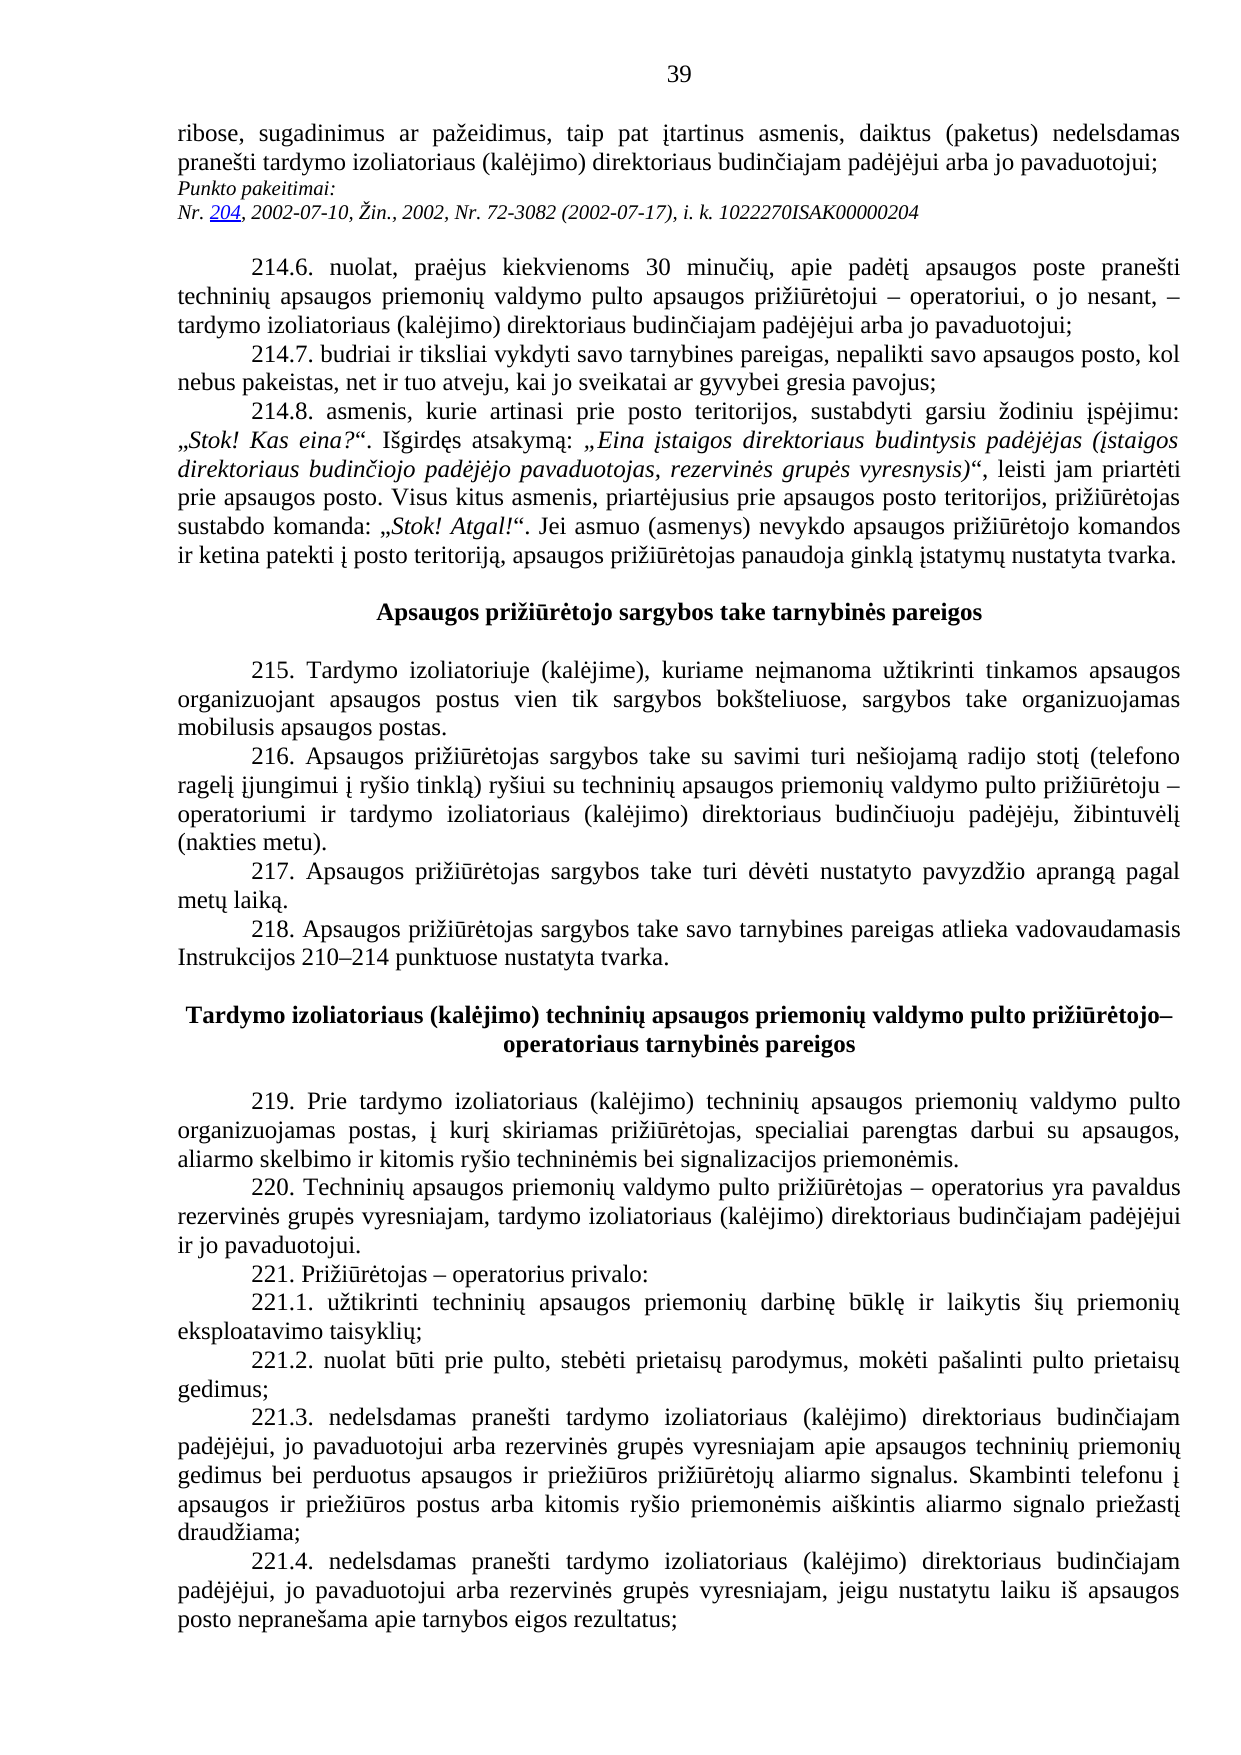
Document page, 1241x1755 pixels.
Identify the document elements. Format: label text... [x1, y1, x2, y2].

text 221. Prižiūrėtojas – operatorius privalo: [177, 1259, 1181, 1287]
text 221.4. nedelsdamas pranešti tardymo izoliatoriaus (kalėjimo) direktoriaus budinčiajam padėjėjui, jo pavaduotojui arba rezervinės grupės vyresniajam, jeigu nustatytu laiku iš apsaugos posto nepranešama apie tarnybos eigos rezultatus; [177, 1546, 1181, 1632]
text 218. Apsaugos prižiūrėtojas sargybos take savo tarnybines pareigas atlieka vadovaudamasis Instrukcijos 210–214 punktuose nustatyta tvarka. [177, 914, 1181, 971]
text 219. Prie tardymo izoliatoriaus (kalėjimo) techninių apsaugos priemonių valdymo pulto organizuojamas postas, į kurį skiriamas prižiūrėtojas, specialiai parengtas darbui su apsaugos, aliarmo skelbimo ir kitomis ryšio techninėmis bei signalizacijos priemonėmis. [177, 1086, 1181, 1172]
text 221.2. nuolat būti prie pulto, stebėti prietaisų parodymus, mokėti pašalinti pulto prietaisų gedimus; [177, 1345, 1181, 1402]
text 217. Apsaugos prižiūrėtojas sargybos take turi dėvėti nustatyto pavyzdžio aprangą pagal metų laiką. [177, 856, 1181, 914]
text 214.8. asmenis, kurie artinasi prie posto teritorijos, sustabdyti garsiu žodiniu įspėjimu: „Stok! Kas eina?“. Išgirdęs atsakymą: „Eina įstaigos direktoriaus budintysis padėjėjas (įstaigos direktoriaus budinčiojo padėjėjo pavaduotojas, rezervinės grupės vyresnysis)“, leisti jam priartėti prie apsaugos posto. Visus kitus asmenis, priartėjusius prie apsaugos posto teritorijos, prižiūrėtojas sustabdo komanda: „Stok! Atgal!“. Jei asmuo (asmenys) nevykdo apsaugos prižiūrėtojo komandos ir ketina patekti į posto teritoriją, apsaugos prižiūrėtojas panaudoja ginklą įstatymų nustatyta tvarka. [177, 396, 1181, 569]
text Tardymo izoliatoriaus (kalėjimo) techninių apsaugos priemonių valdymo pulto prižiūrėtojo–operatoriaus tarnybinės pareigos [177, 1000, 1181, 1057]
text 221.3. nedelsdamas pranešti tardymo izoliatoriaus (kalėjimo) direktoriaus budinčiajam padėjėjui, jo pavaduotojui arba rezervinės grupės vyresniajam apie apsaugos techninių priemonių gedimus bei perduotus apsaugos ir priežiūros prižiūrėtojų aliarmo signalus. Skambinti telefonu į apsaugos ir priežiūros postus arba kitomis ryšio priemonėmis aiškintis aliarmo signalo priežastį draudžiama; [177, 1402, 1181, 1546]
text 216. Apsaugos prižiūrėtojas sargybos take su savimi turi nešiojamą radijo stotį (telefono ragelį įjungimui į ryšio tinklą) ryšiui su techninių apsaugos priemonių valdymo pulto prižiūrėtoju – operatoriumi ir tardymo izoliatoriaus (kalėjimo) direktoriaus budinčiuoju padėjėju, žibintuvėlį (nakties metu). [177, 741, 1181, 856]
text 214.6. nuolat, praėjus kiekvienoms 30 minučių, apie padėtį apsaugos poste pranešti techninių apsaugos priemonių valdymo pulto apsaugos prižiūrėtojui – operatoriui, o jo nesant, – tardymo izoliatoriaus (kalėjimo) direktoriaus budinčiajam padėjėjui arba jo pavaduotojui; [177, 252, 1181, 339]
text 214.7. budriai ir tiksliai vykdyti savo tarnybines pareigas, nepalikti savo apsaugos posto, kol nebus pakeistas, net ir tuo atveju, kai jo sveikatai ar gyvybei gresia pavojus; [177, 339, 1181, 396]
text 215. Tardymo izoliatoriuje (kalėjime), kuriame neįmanoma užtikrinti tinkamos apsaugos organizuojant apsaugos postus vien tik sargybos bokšteliuose, sargybos take organizuojamas mobilusis apsaugos postas. [177, 655, 1181, 741]
text 221.1. užtikrinti techninių apsaugos priemonių darbinę būklę ir laikytis šių priemonių eksploatavimo taisyklių; [177, 1287, 1181, 1345]
text Apsaugos prižiūrėtojo sargybos take tarnybinės pareigos [177, 597, 1181, 626]
text 220. Techninių apsaugos priemonių valdymo pulto prižiūrėtojas – operatorius yra pavaldus rezervinės grupės vyresniajam, tardymo izoliatoriaus (kalėjimo) direktoriaus budinčiajam padėjėjui ir jo pavaduotojui. [177, 1172, 1181, 1259]
text ribose, sugadinimus ar pažeidimus, taip pat įtartinus asmenis, daiktus (paketus) nedelsdamas pranešti tardymo izoliatoriaus (kalėjimo) direktoriaus budinčiajam padėjėjui arba jo pavaduotojui; [177, 118, 1181, 176]
text Punkto pakeitimai: [177, 176, 1181, 200]
text Nr. 204, 2002-07-10, Žin., 2002, Nr. 72-3082 (2002-07-17), i. k. 1022270ISAK00000204 [177, 200, 1181, 224]
